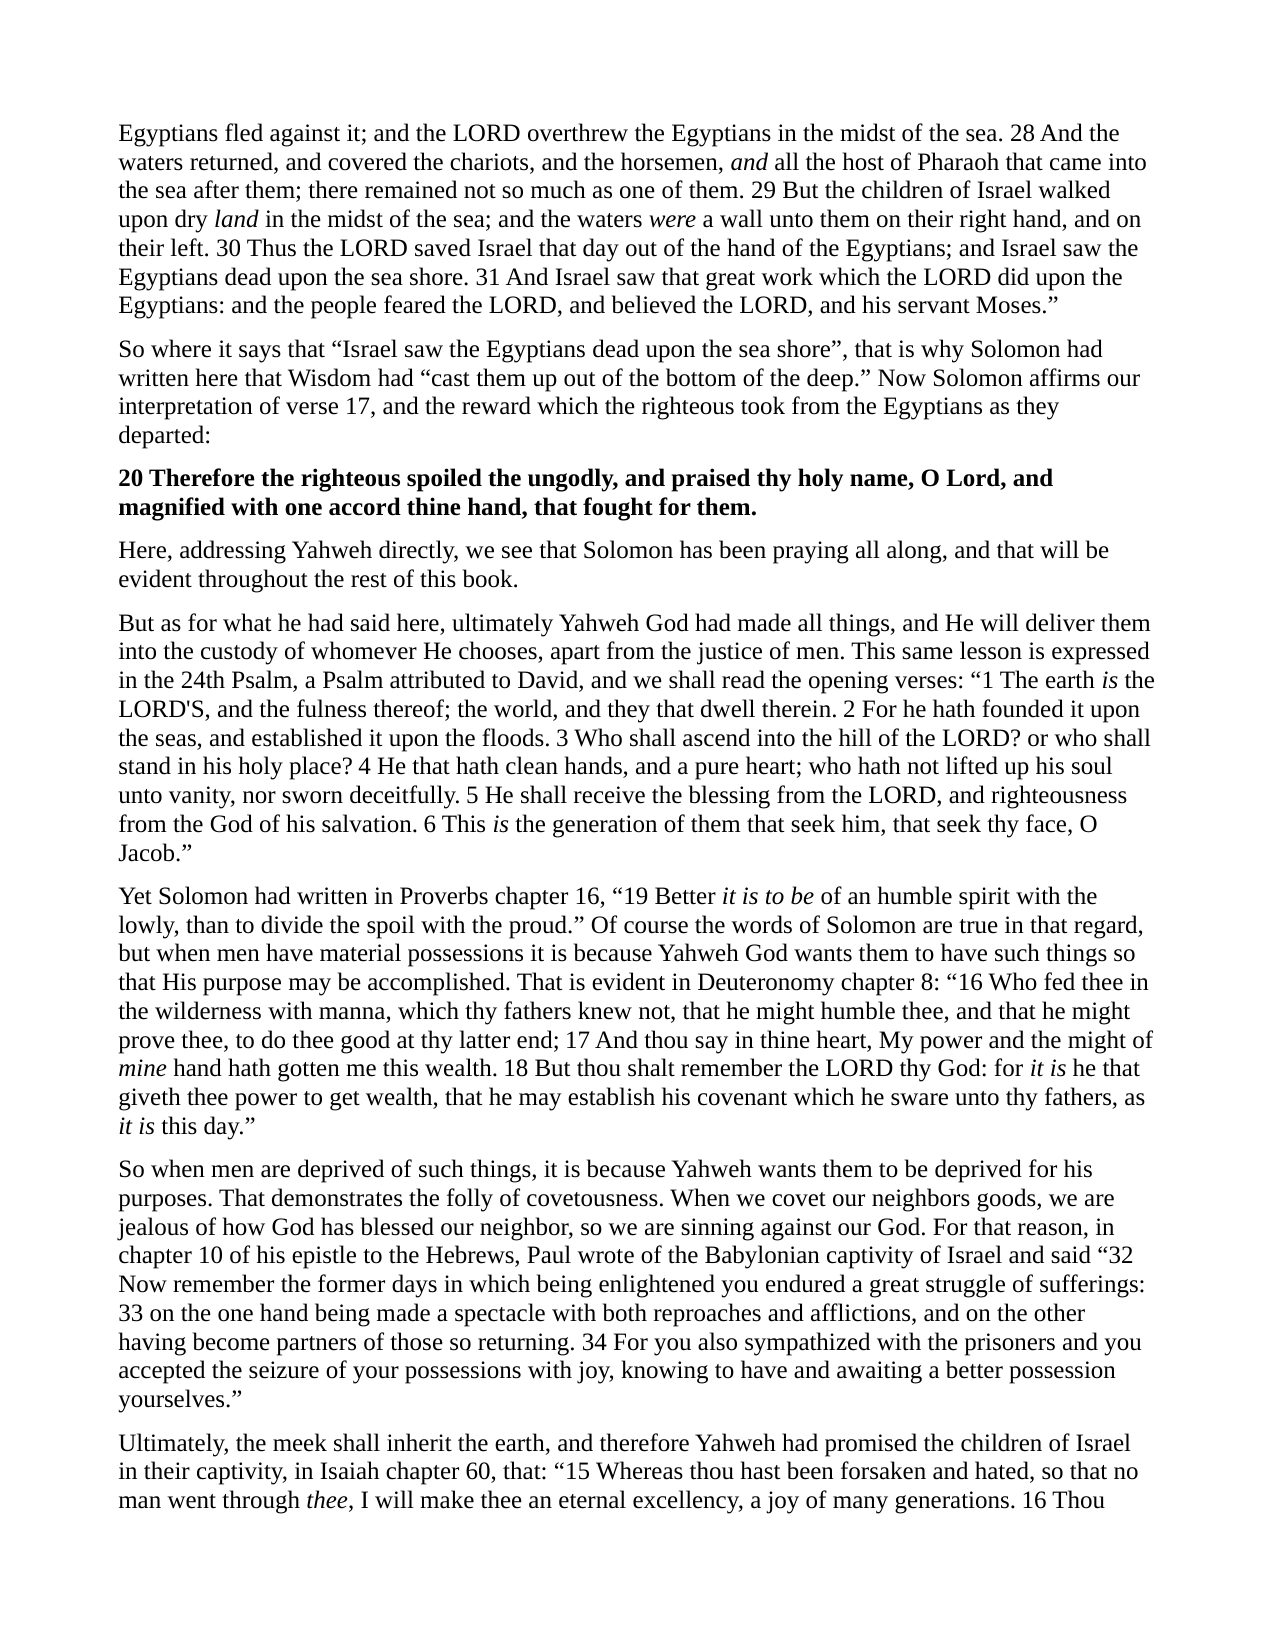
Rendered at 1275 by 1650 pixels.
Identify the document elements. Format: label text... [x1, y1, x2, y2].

text Ultimately, the meek shall inherit the earth, and therefore Yahweh had promised the children of Israel in their captivity, in Isaiah chapter 60, that: “15 Whereas thou hast been forsaken and hated, so that no man went through thee, I will make thee an eternal excellency, a joy of many generations. 16 Thou [118, 1428, 1157, 1514]
text Yet Solomon had written in Proverbs chapter 16, “19 Better it is to be of an humble spirit with the lowly, than to divide the spoil with the proud.” Of course the words of Solomon are true in that regard, but when men have material possessions it is because Yahweh God wants them to have such things so that His purpose may be accomplished. That is evident in Deuteronomy chapter 8: “16 Who fed thee in the wilderness with manna, which thy fathers knew not, that he might humble thee, and that he might prove thee, to do thee good at thy latter end; 17 And thou say in thine heart, My power and the might of mine hand hath gotten me this wealth. 18 But thou shalt remember the LORD thy God: for it is he that giveth thee power to get wealth, that he may establish his covenant which he sware unto thy fathers, as it is this day.” [118, 881, 1157, 1140]
text So where it says that “Israel saw the Egyptians dead upon the sea shore”, that is why Solomon had written here that Wisdom had “cast them up out of the bottom of the deep.” Now Solomon affirms our interpretation of verse 17, and the reward which the righteous took from the Egyptians as they departed: [118, 334, 1157, 449]
text 20 Therefore the righteous spoiled the ungodly, and praised thy holy name, O Lord, and magnified with one accord thine hand, that fought for them. [118, 463, 1157, 521]
text So when men are deprived of such things, it is because Yahweh wants them to be deprived for his purposes. That demonstrates the folly of covetousness. When we covet our neighbors goods, we are jealous of how God has blessed our neighbor, so we are sinning against our God. For that reason, in chapter 10 of his epistle to the Hebrews, Paul wrote of the Babylonian captivity of Israel and said “32 Now remember the former days in which being enlightened you endured a great struggle of sufferings: 33 on the one hand being made a spectacle with both reproaches and afflictions, and on the other having become partners of those so returning. 34 For you also sympathized with the prisoners and you accepted the seizure of your possessions with joy, knowing to have and awaiting a better possession yourselves.” [118, 1154, 1157, 1413]
text Egyptians fled against it; and the LORD overthrew the Egyptians in the midst of the sea. 28 And the waters returned, and covered the chariots, and the horsemen, and all the host of Pharaoh that came into the sea after them; there remained not so much as one of them. 29 But the children of Israel walked upon dry land in the midst of the sea; and the waters were a wall unto them on their right hand, and on their left. 30 Thus the LORD saved Israel that day out of the hand of the Egyptians; and Israel saw the Egyptians dead upon the sea shore. 31 And Israel saw that great work which the LORD did upon the Egyptians: and the people feared the LORD, and believed the LORD, and his servant Moses.” [118, 118, 1157, 319]
text But as for what he had said here, ultimately Yahweh God had made all things, and He will deliver them into the custody of whomever He chooses, apart from the justice of men. This same lesson is expressed in the 24th Psalm, a Psalm attributed to David, and we shall read the opening verses: “1 The earth is the LORD'S, and the fulness thereof; the world, and they that dwell therein. 2 For he hath founded it upon the seas, and established it upon the floods. 3 Who shall ascend into the hill of the LORD? or who shall stand in his holy place? 4 He that hath clean hands, and a pure heart; who hath not lifted up his soul unto vanity, nor sworn deceitfully. 5 He shall receive the blessing from the LORD, and righteousness from the God of his salvation. 6 This is the generation of them that seek him, that seek thy face, O Jacob.” [118, 608, 1157, 866]
text Here, addressing Yahweh directly, we see that Solomon has been praying all along, and that will be evident throughout the rest of this book. [118, 536, 1157, 593]
